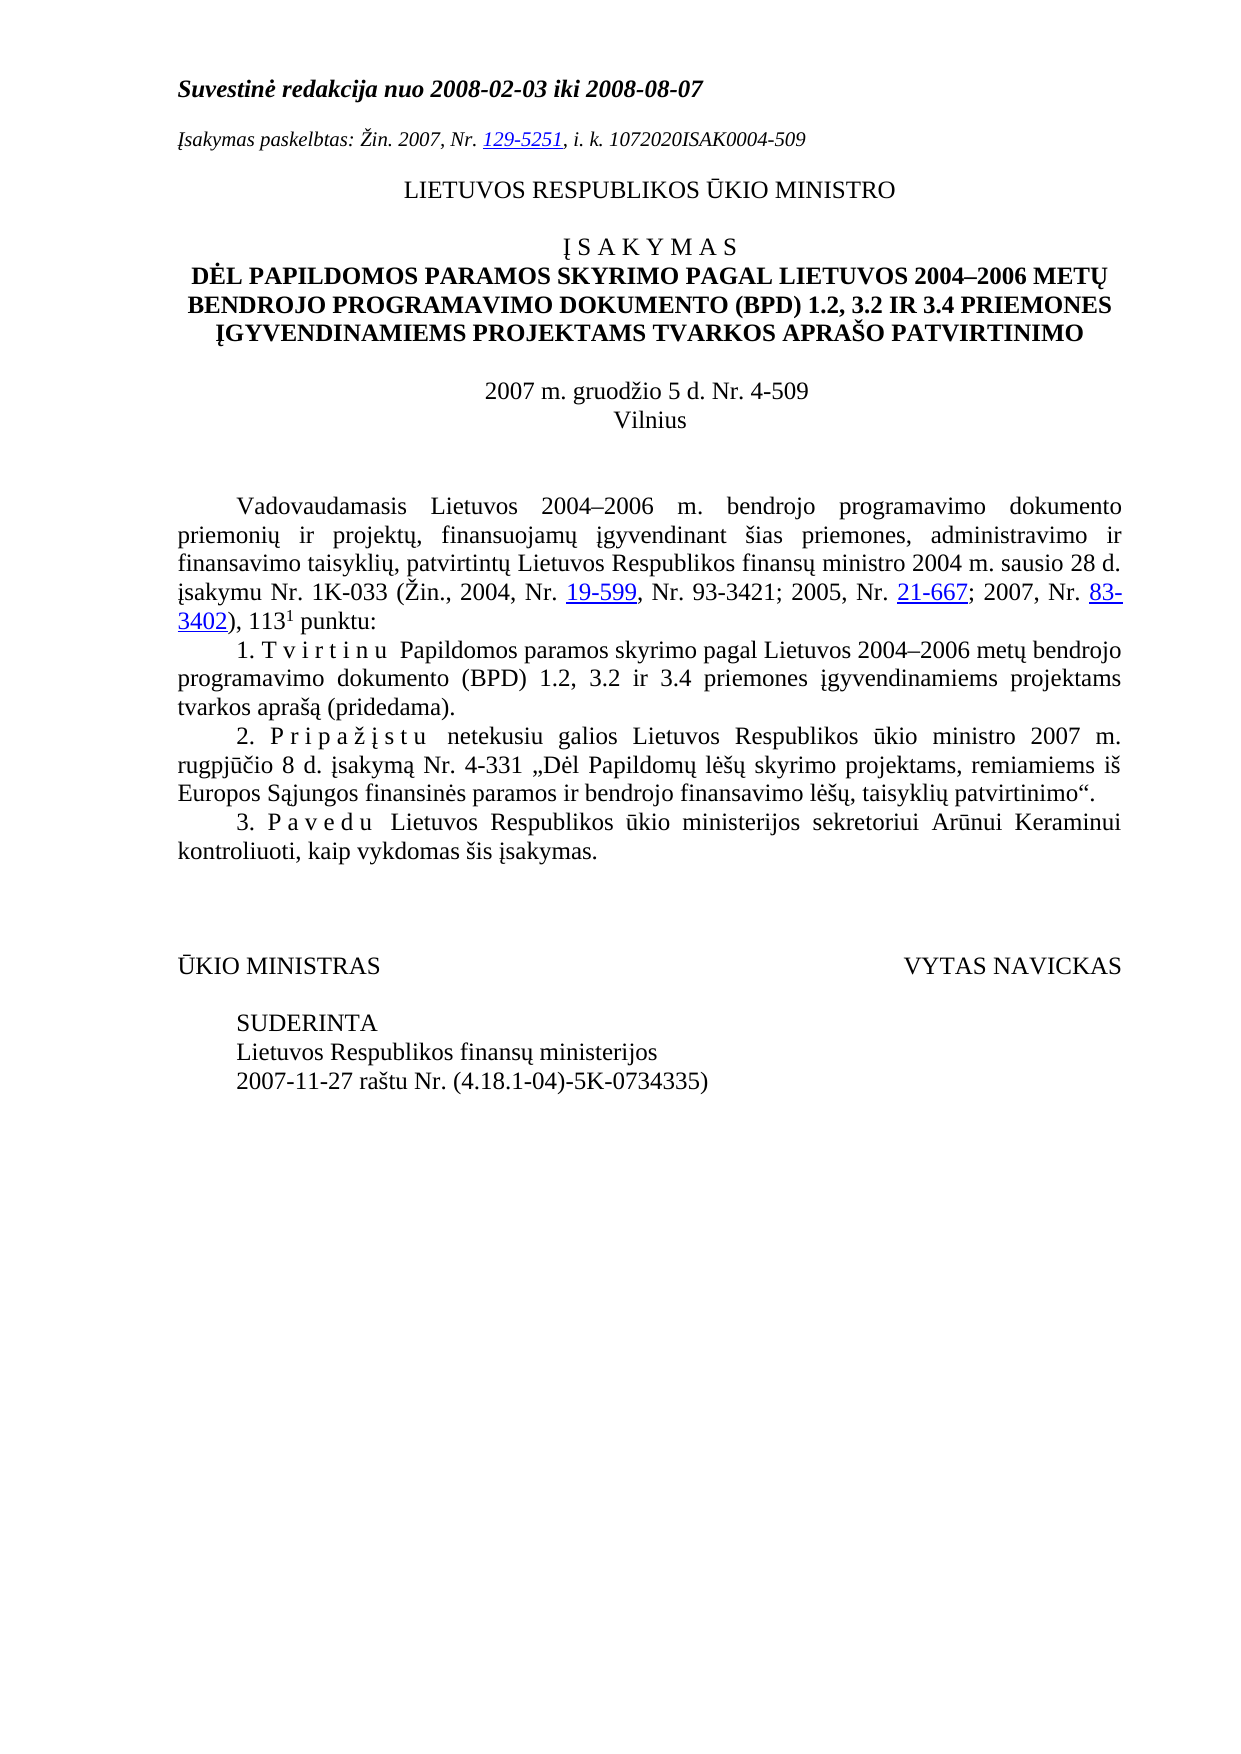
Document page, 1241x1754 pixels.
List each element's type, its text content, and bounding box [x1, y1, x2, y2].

text DĖL PAPILDOMOS PARAMOS SKYRIMO PAGAL LIETUVOS 2004–2006 METŲ BENDROJO PROGRAMAVIMO DOKUMENTO (BPD) 1.2, 3.2 IR 3.4 PRIEMONES ĮGYVENDINAMIEMS PROJEKTAMS TVARKOS APRAŠO PATVIRTINIMO [177, 261, 1122, 347]
text 2. Pripažįstu netekusiu galios Lietuvos Respublikos ūkio ministro 2007 m. rugpjūčio 8 d. įsakymą Nr. 4-331 „Dėl Papildomų lėšų skyrimo projektams, remiamiems iš Europos Sąjungos finansinės paramos ir bendrojo finansavimo lėšų, taisyklių patvirtinimo“. [177, 721, 1122, 807]
text 2007-11-27 raštu Nr. (4.18.1-04)-5K-0734335) [236, 1066, 1122, 1095]
text Vadovaudamasis Lietuvos 2004–2006 m. bendrojo programavimo dokumento priemonių ir projektų, finansuojamų įgyvendinant šias priemones, administravimo ir finansavimo taisyklių, patvirtintų Lietuvos Respublikos finansų ministro 2004 m. sausio 28 d. įsakymu Nr. 1K-033 (Žin., 2004, Nr. 19-599, Nr. 93-3421; 2005, Nr. 21-667; 2007, Nr. 83-3402), 1131 punktu: [177, 491, 1122, 635]
text SUDERINTA [236, 1008, 1122, 1037]
text LIETUVOS RESPUBLIKOS ŪKIO MINISTRO [177, 175, 1122, 203]
text 3. Pavedu Lietuvos Respublikos ūkio ministerijos sekretoriui Arūnui Keraminui kontroliuoti, kaip vykdomas šis įsakymas. [177, 807, 1122, 865]
text ŪKIO MINISTRAS VYTAS NAVICKAS [177, 951, 1122, 980]
text ĮSAKYMAS [177, 232, 1122, 261]
text Vilnius [177, 405, 1122, 433]
text Suvestinė redakcija nuo 2008-02-03 iki 2008-08-07 [177, 74, 1122, 103]
text 1. Tvirtinu Papildomos paramos skyrimo pagal Lietuvos 2004–2006 metų bendrojo programavimo dokumento (BPD) 1.2, 3.2 ir 3.4 priemones įgyvendinamiems projektams tvarkos aprašą (pridedama). [177, 635, 1122, 721]
text Įsakymas paskelbtas: Žin. 2007, Nr. 129-5251, i. k. 1072020ISAK0004-509 [177, 127, 1122, 151]
text 2007 m. gruodžio 5 d. Nr. 4-509 [177, 376, 1122, 405]
text Lietuvos Respublikos finansų ministerijos [236, 1037, 1122, 1066]
